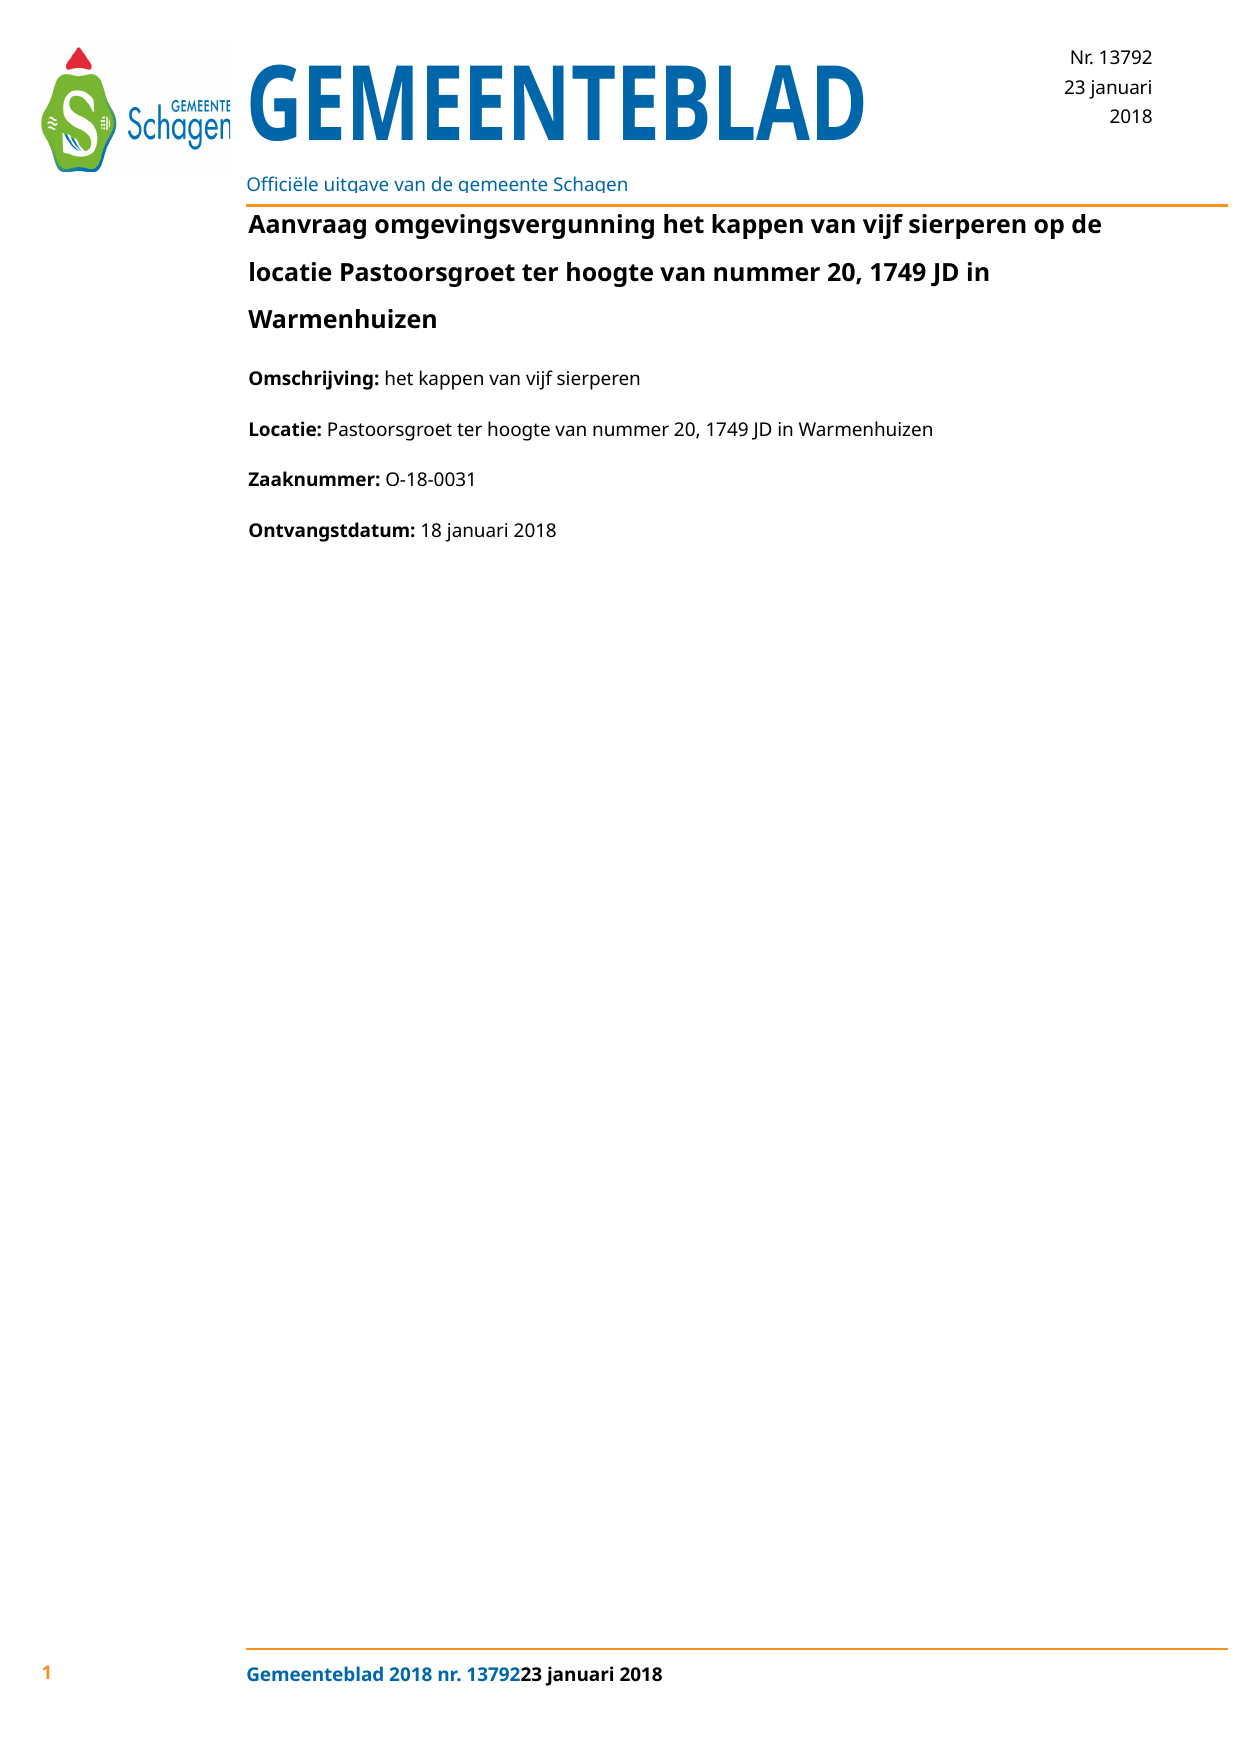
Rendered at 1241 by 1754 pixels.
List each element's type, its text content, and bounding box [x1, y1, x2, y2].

text Locatie: Pastoorsgroet ter hoogte van nummer 20, 1749 JD in Warmenhuizen [248, 416, 1152, 442]
text Zaaknummer: O-18-0031 [248, 466, 1152, 492]
text Aanvraag omgevingsvergunning het kappen van vijf sierperen op de locatie Pastoorsgroet ter hoogte van nummer 20, 1749 JD in Warmenhuizen [248, 207, 1152, 336]
text Omschrijving: het kappen van vijf sierperen [248, 366, 1152, 391]
picture [41, 47, 231, 172]
text Ontvangstdatum: 18 januari 2018 [248, 517, 1152, 542]
